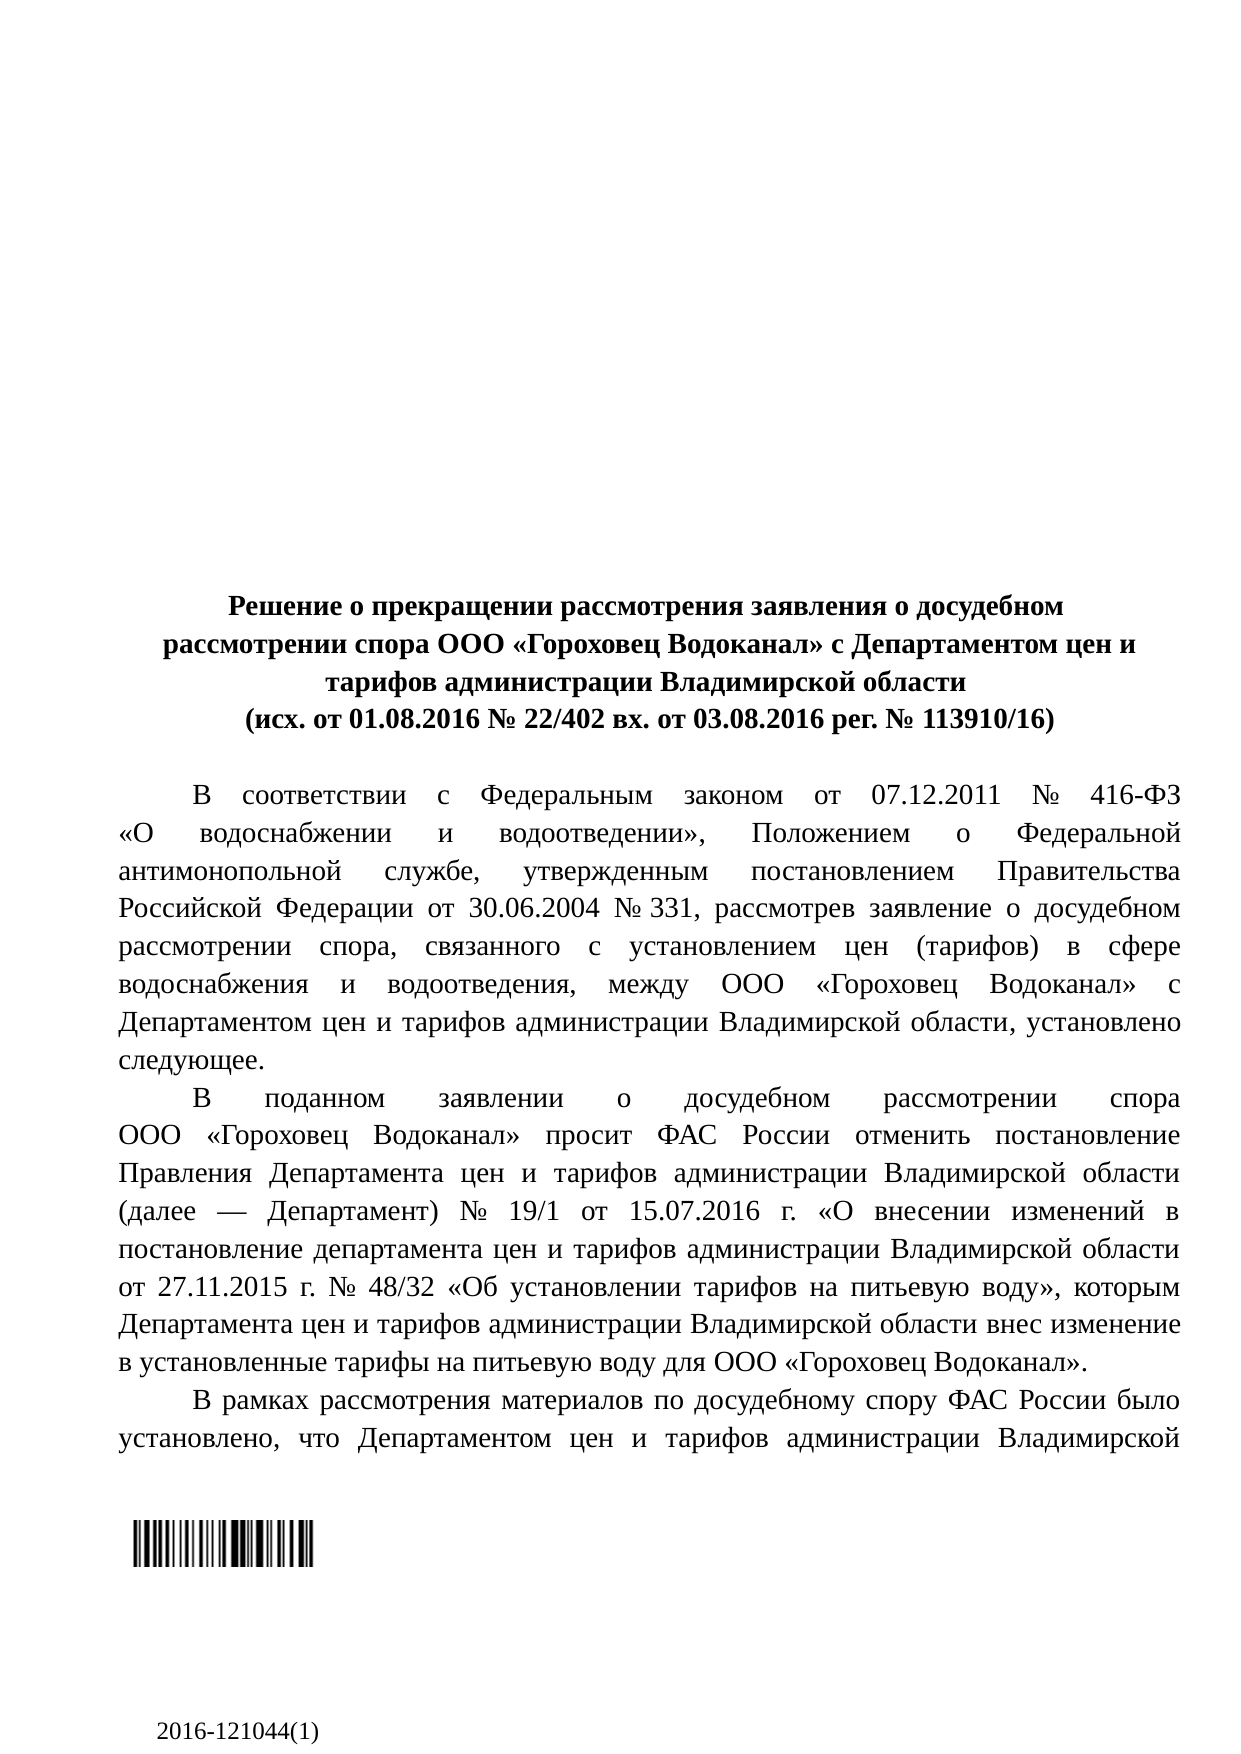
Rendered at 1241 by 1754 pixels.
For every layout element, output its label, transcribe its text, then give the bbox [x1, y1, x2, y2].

text Решение о прекращении рассмотрения заявления о досудебном [118, 584, 1181, 622]
text (исх. от 01.08.2016 № 22/402 вх. от 03.08.2016 рег. № 113910/16) [118, 697, 1181, 735]
text В соответствии с Федеральным законом от 07.12.2011 № 416-ФЗ «О водоснабжении и водоотведении», Положением о Федеральной антимонопольной службе, утвержденным постановлением Правительства Российской Федерации от 30.06.2004 № 331, рассмотрев заявление о досудебном рассмотрении спора, связанного с установлением цен (тарифов) в сфере водоснабжения и водоотведения, между ООО «Гороховец Водоканал» с Департаментом цен и тарифов администрации Владимирской области, установлено следующее. [118, 773, 1181, 1075]
picture [118, 1520, 331, 1567]
text В поданном заявлении о досудебном рассмотрении спора ООО «Гороховец Водоканал» просит ФАС России отменить постановление Правления Департамента цен и тарифов администрации Владимирской области (далее — Департамент) № 19/1 от 15.07.2016 г. «О внесении изменений в постановление департамента цен и тарифов администрации Владимирской области от 27.11.2015 г. № 48/32 «Об установлении тарифов на питьевую воду», которым Департамента цен и тарифов администрации Владимирской области внес изменение в установленные тарифы на питьевую воду для ООО «Гороховец Водоканал». [118, 1075, 1181, 1378]
text В рамках рассмотрения материалов по досудебному спору ФАС России было установлено, что Департаментом цен и тарифов администрации Владимирской [118, 1378, 1181, 1453]
text рассмотрении спора ООО «Гороховец Водоканал» с Департаментом цен и тарифов администрации Владимирской области [118, 622, 1181, 697]
table_header [664, 118, 1181, 555]
